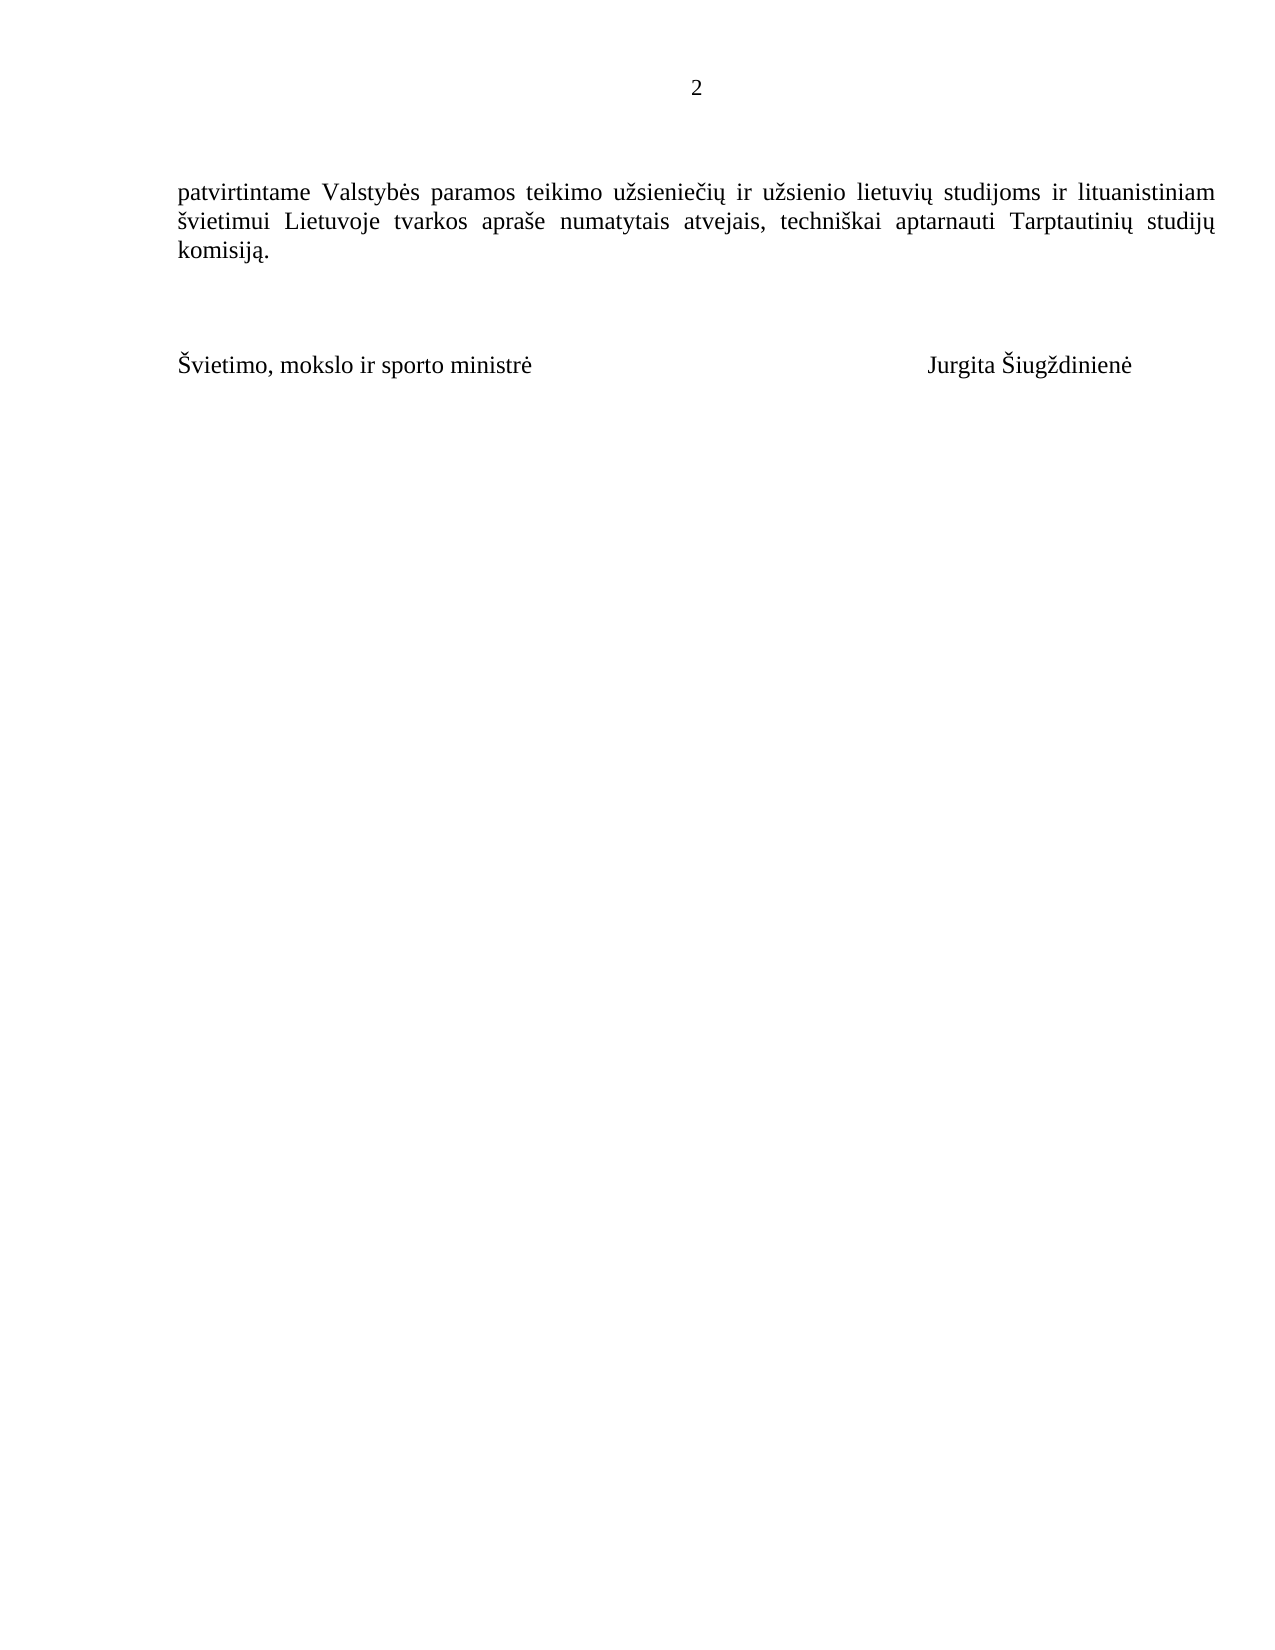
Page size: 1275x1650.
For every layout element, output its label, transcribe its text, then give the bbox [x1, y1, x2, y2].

text patvirtintame Valstybės paramos teikimo užsieniečių ir užsienio lietuvių studijoms ir lituanistiniam švietimui Lietuvoje tvarkos apraše numatytais atvejais, techniškai aptarnauti Tarptautinių studijų komisiją. [177, 177, 1216, 263]
text Švietimo, mokslo ir sporto ministrė Jurgita Šiugždinienė [177, 350, 1216, 378]
